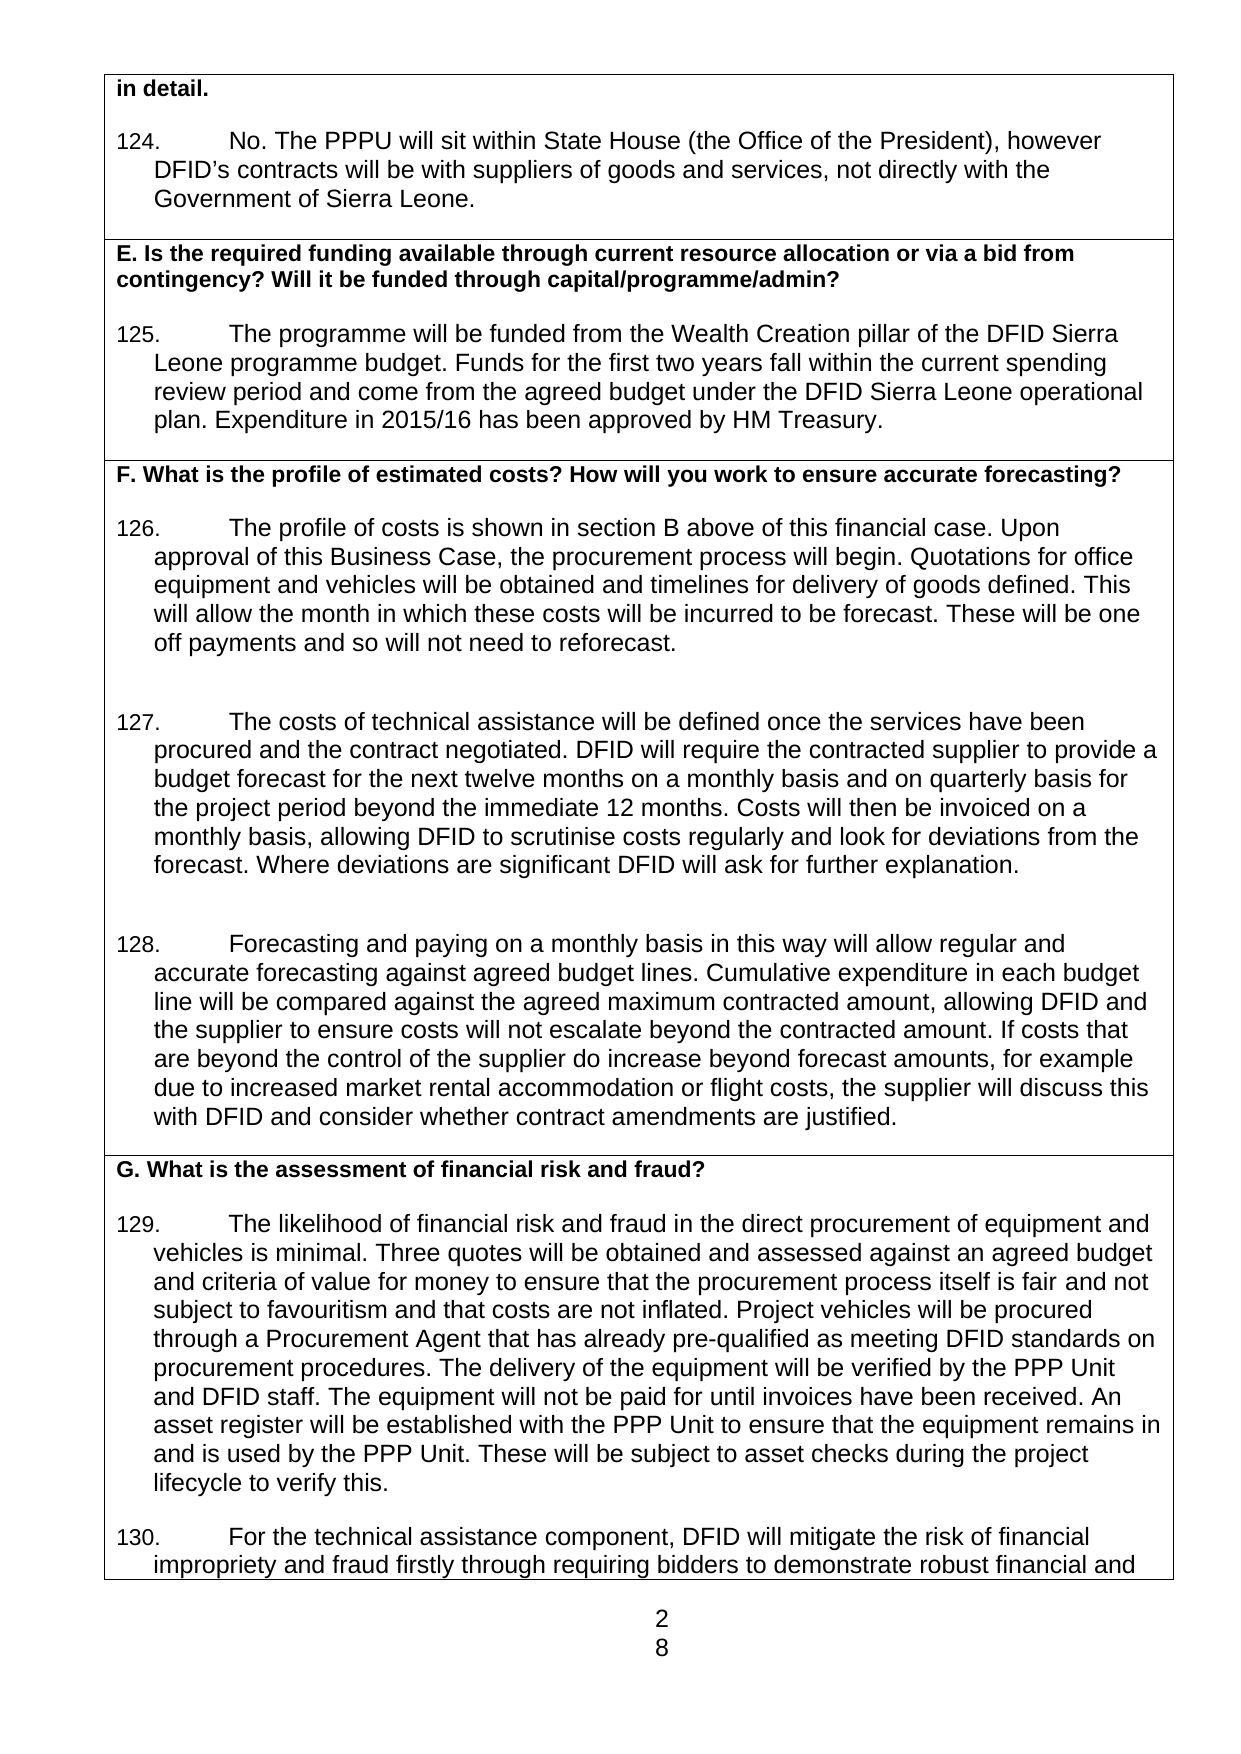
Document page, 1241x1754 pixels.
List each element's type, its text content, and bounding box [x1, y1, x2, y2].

table_cell F. What is the profile of estimated costs? How will you work to ensure accurate forecasting? The profile of costs is shown in section B above of this financial case. Upon approval of this Business Case, the procurement process will begin. Quotations for office equipment and vehicles will be obtained and timelines for delivery of goods defined. This will allow the month in which these costs will be incurred to be forecast. These will be one off payments and so will not need to reforecast. The costs of technical assistance will be defined once the services have been procured and the contract negotiated. DFID will require the contracted supplier to provide a budget forecast for the next twelve months on a monthly basis and on quarterly basis for the project period beyond the immediate 12 months. Costs will then be invoiced on a monthly basis, allowing DFID to scrutinise costs regularly and look for deviations from the forecast. Where deviations are significant DFID will ask for further explanation. Forecasting and paying on a monthly basis in this way will allow regular and accurate forecasting against agreed budget lines. Cumulative expenditure in each budget line will be compared against the agreed maximum contracted amount, allowing DFID and the supplier to ensure costs will not escalate beyond the contracted amount. If costs that are beyond the control of the supplier do increase beyond forecast amounts, for example due to increased market rental accommodation or flight costs, the supplier will discuss this with DFID and consider whether contract amendments are justified. [105, 461, 1173, 1155]
table_cell E. Is the required funding available through current resource allocation or via a bid from contingency? Will it be funded through capital/programme/admin? The programme will be funded from the Wealth Creation pillar of the DFID Sierra Leone programme budget. Funds for the first two years fall within the current spending review period and come from the agreed budget under the DFID Sierra Leone operational plan. Expenditure in 2015/16 has been approved by HM Treasury. [105, 240, 1173, 460]
table_cell D. Does the project involve financial aid to governments? If so, please define the arrangements in detail. No. The PPPU will sit within State House (the Office of the President), however DFID’s contracts will be with suppliers of goods and services, not directly with the Government of Sierra Leone. [105, 75, 1173, 239]
table_cell G. What is the assessment of financial risk and fraud? The likelihood of financial risk and fraud in the direct procurement of equipment and vehicles is minimal. Three quotes will be obtained and assessed against an agreed budget and criteria of value for money to ensure that the procurement process itself is fair and not subject to favouritism and that costs are not inflated. Project vehicles will be procured through a Procurement Agent that has already pre-qualified as meeting DFID standards on procurement procedures. The delivery of the equipment will be verified by the PPP Unit and DFID staff. The equipment will not be paid for until invoices have been received. An asset register will be established with the PPP Unit to ensure that the equipment remains in and is used by the PPP Unit. These will be subject to asset checks during the project lifecycle to verify this. For the technical assistance component, DFID will mitigate the risk of financial impropriety and fraud firstly through requiring bidders to demonstrate robust financial and procurement systems and processes as one of the criteria for the competitive bidding process. The selected Programme Implementer will also undergo a due diligence assessment by DFID. Most information for this will come from the procurement process, but DFID will also ask for additional information on risks of fraud and corruption, including policies on fraud, bribery and corruption, any previous issues of fraud and mechanisms in place for reporting it. Once the project starts, payments will be made monthly in arrears, ensuring that money is only transferred to the supplier once fees and expenses have been incurred. Given the technical assistance involves just one person, the fees and expenses will be relatively simple and therefore would be difficult to inflate falsely. They will also be benchmarked against fees and expenses for similar work. As with equipment supplied directly to the PPP Unit, any assets purchased by the Programme Implementer will be held on an asset register that will be submitted to DFID quarterly and subject to spot checks to ensure the equipment is there and being used as intended. Where possible payments for specific pieces of work, such as the pre-feasibility studies, will only be made on receipt of the product, again minimising the misuse of funds. The risk of fraud and corruption in the technical assistance component, in light of these measures to be taken before and during the project, is therefore also assessed as low. DFID Sierra Leone introduced a Fraud and Anti-Corruption Strategy in December 2012. This establishes systems and procedures across all DFID programmes and requires contractors and suppliers to operate at the same standards as DFID does itself. The procurement process will include advice to potential bidders on these requirements, and DFID Sierra Leone will follow up at inception to ensure that the Programme Implementer adopts the strategy effectively and in full. [105, 1156, 1173, 1579]
